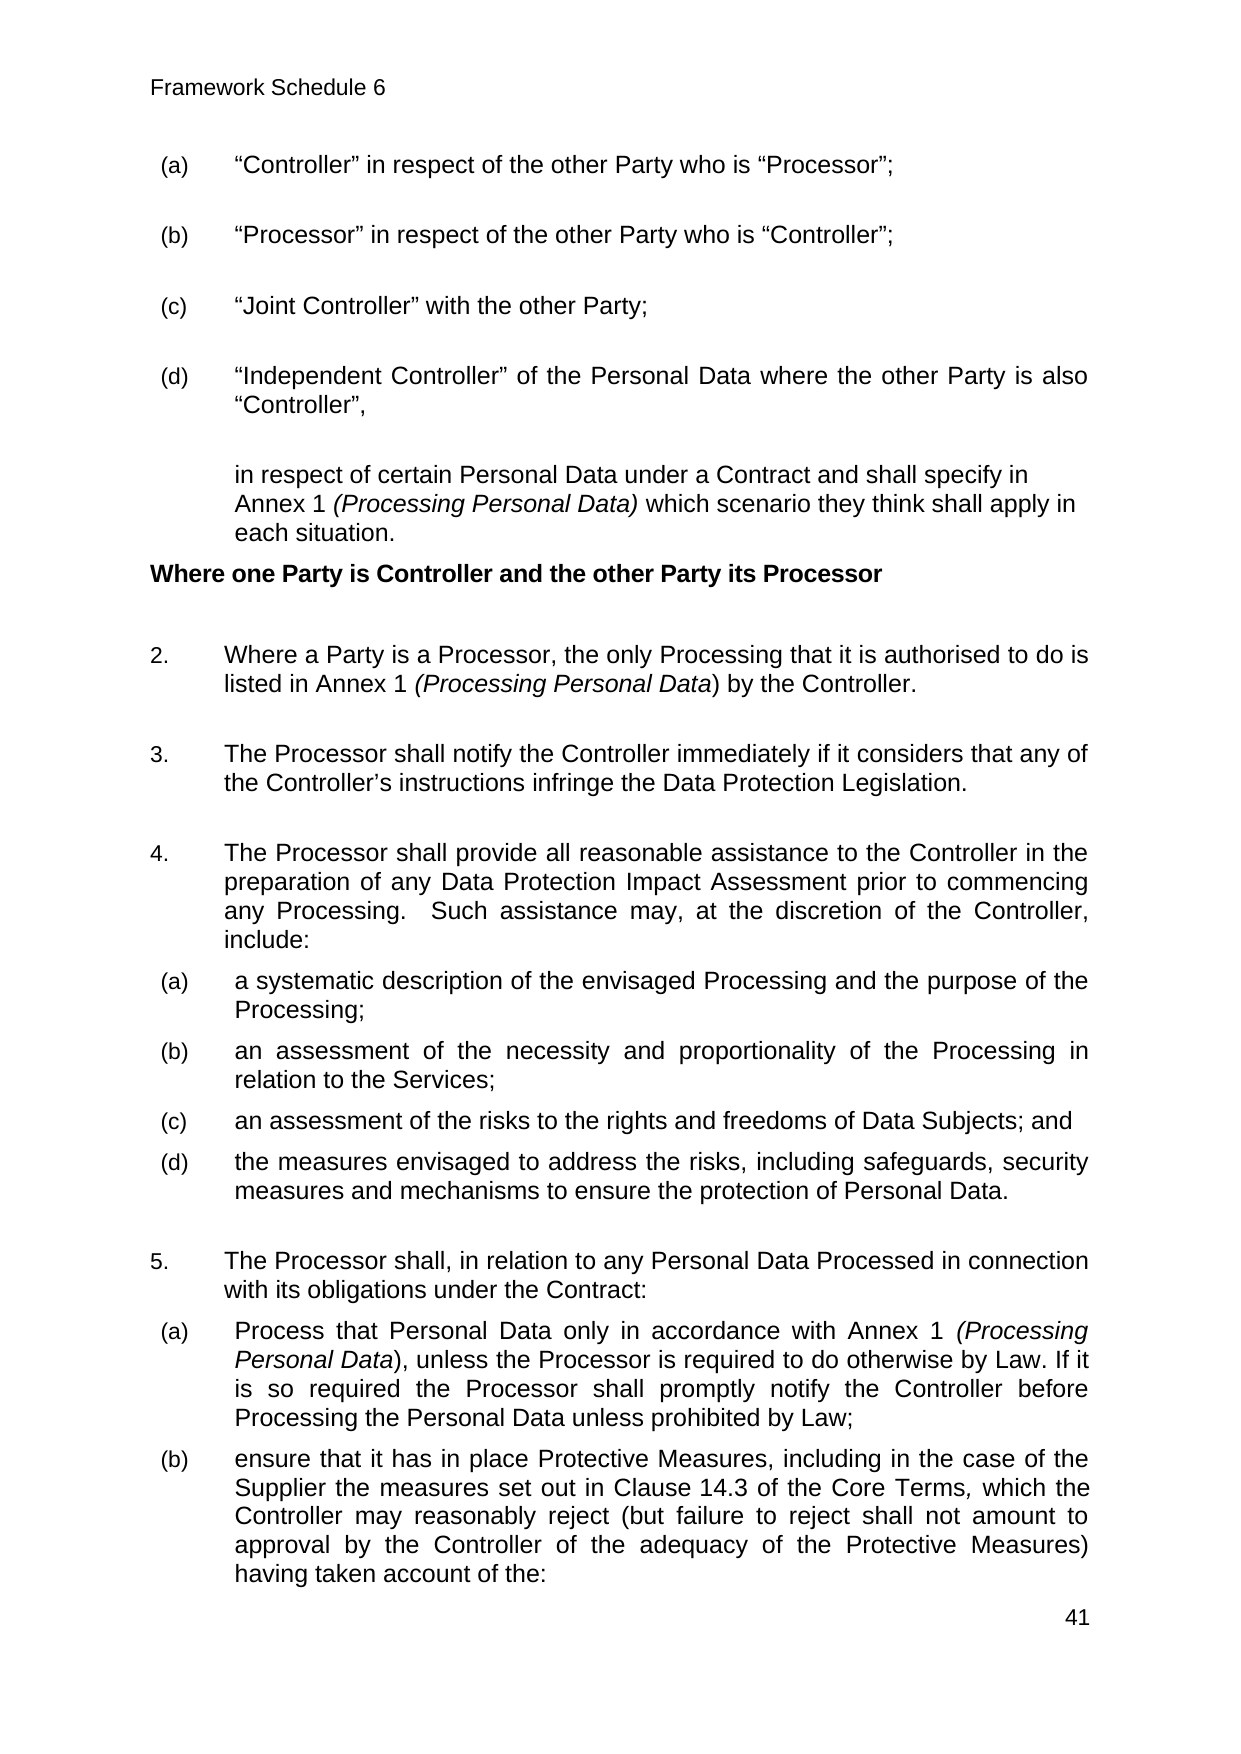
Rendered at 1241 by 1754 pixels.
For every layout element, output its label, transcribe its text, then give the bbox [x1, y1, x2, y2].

list The Processor shall, in relation to any Personal Data Processed in connection with its obligations under the Contract: [150, 1246, 1090, 1304]
list “Independent Controller” of the Personal Data where the other Party is also “Controller”, [160, 361, 1090, 419]
list a systematic description of the envisaged Processing and the purpose of the Processing; [160, 966, 1090, 1023]
list an assessment of the necessity and proportionality of the Processing in relation to the Services; [160, 1036, 1090, 1093]
list The Processor shall provide all reasonable assistance to the Controller in the preparation of any Data Protection Impact Assessment prior to commencing any Processing. Such assistance may, at the discretion of the Controller, include: [150, 838, 1090, 953]
list an assessment of the risks to the rights and freedoms of Data Subjects; and [160, 1106, 1090, 1134]
list Process that Personal Data only in accordance with Annex 1 (Processing Personal Data), unless the Processor is required to do otherwise by Law. If it is so required the Processor shall promptly notify the Controller before Processing the Personal Data unless prohibited by Law; [160, 1316, 1090, 1431]
list “Joint Controller” with the other Party; [160, 291, 1090, 319]
text in respect of certain Personal Data under a Contract and shall specify in Annex 1 (Processing Personal Data) which scenario they think shall apply in each situation. [234, 460, 1090, 547]
list “Controller” in respect of the other Party who is “Processor”; [160, 150, 1090, 179]
list Where a Party is a Processor, the only Processing that it is authorised to do is listed in Annex 1 (Processing Personal Data) by the Controller. [150, 640, 1090, 697]
list ensure that it has in place Protective Measures, including in the case of the Supplier the measures set out in Clause 14.3 of the Core Terms, which the Controller may reasonably reject (but failure to reject shall not amount to approval by the Controller of the adequacy of the Protective Measures) having taken account of the: [160, 1444, 1090, 1587]
text Where one Party is Controller and the other Party its Processor [150, 559, 1090, 588]
list “Processor” in respect of the other Party who is “Controller”; [160, 220, 1090, 249]
list The Processor shall notify the Controller immediately if it considers that any of the Controller’s instructions infringe the Data Protection Legislation. [150, 739, 1090, 797]
list the measures envisaged to address the risks, including safeguards, security measures and mechanisms to ensure the protection of Personal Data. [160, 1147, 1090, 1204]
